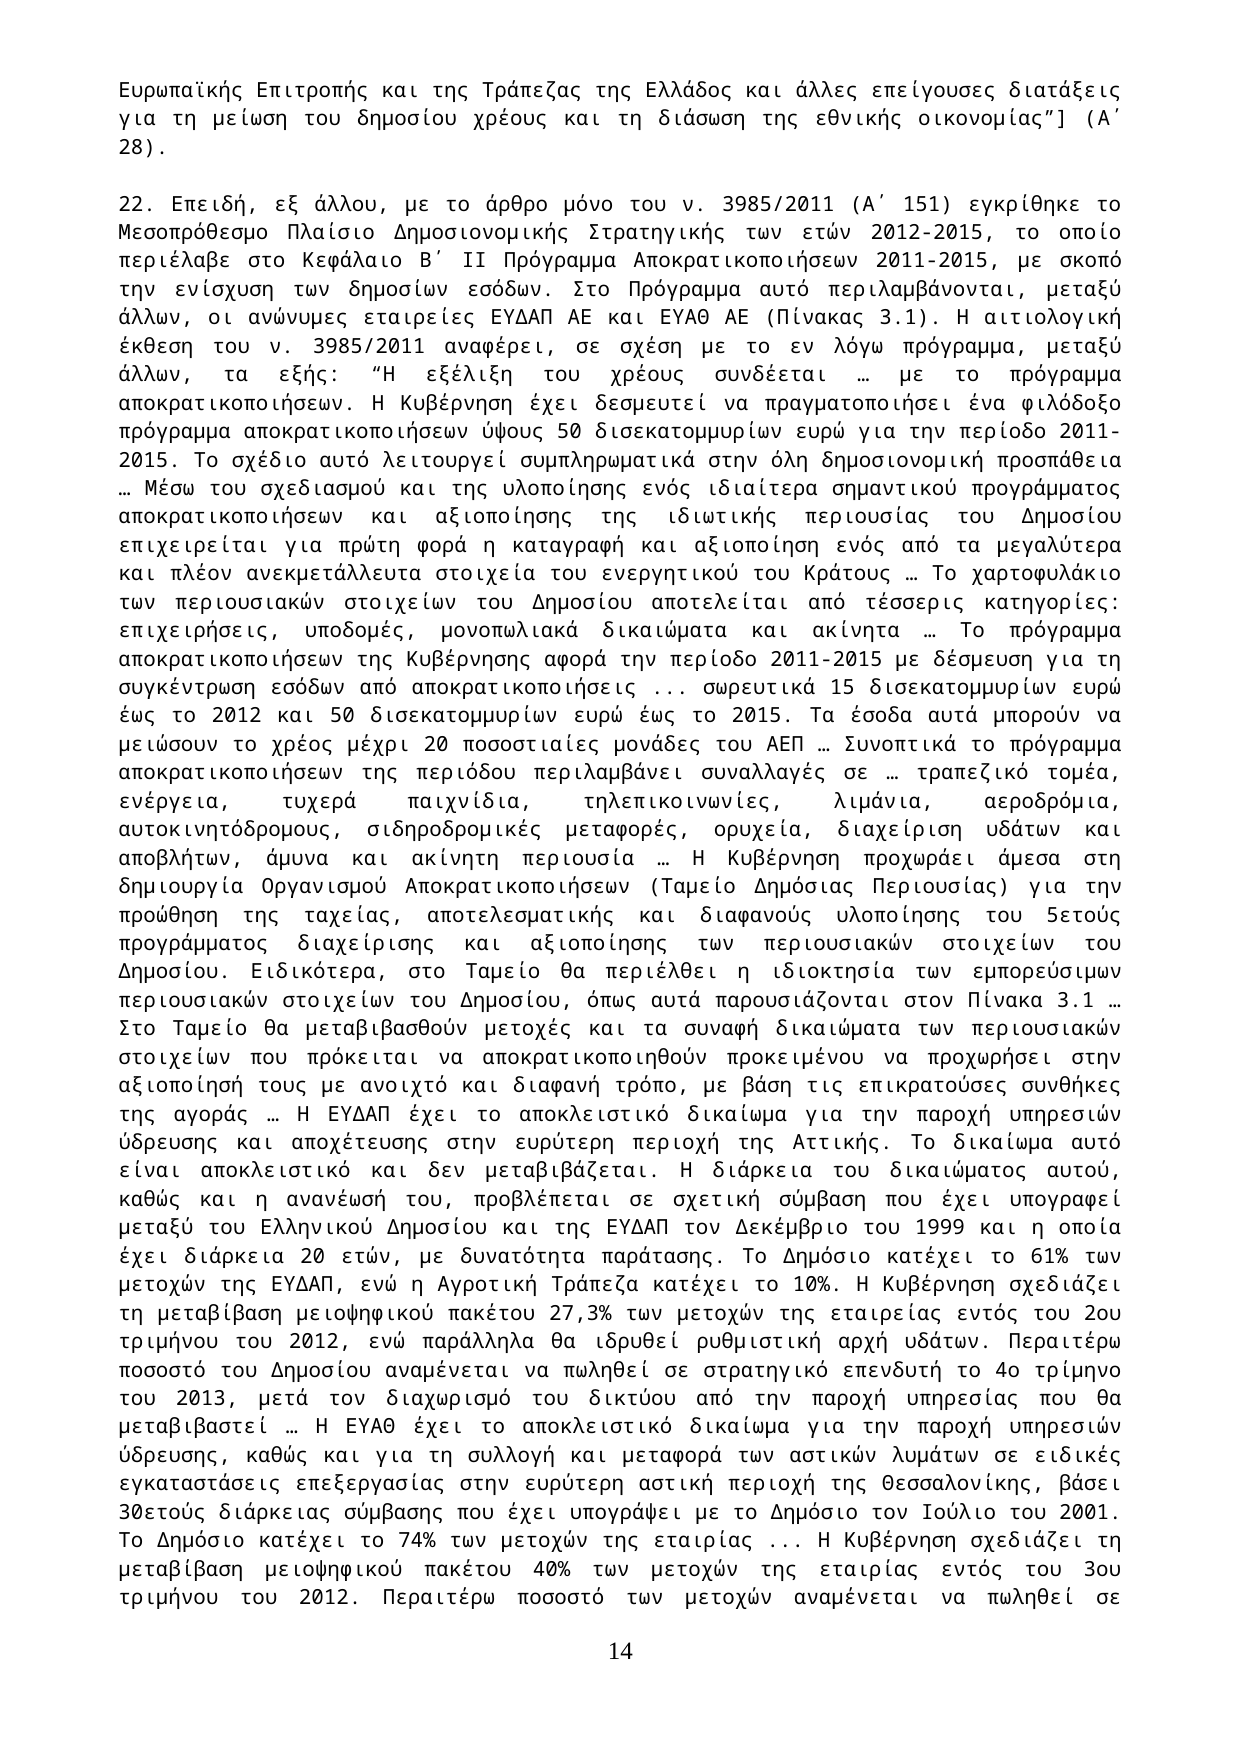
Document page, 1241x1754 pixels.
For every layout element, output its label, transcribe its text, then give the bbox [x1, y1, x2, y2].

text 22. Επειδή, εξ άλλου, με το άρθρο μόνο του ν. 3985/2011 (Α΄ 151) εγκρίθηκε το Μεσοπρόθεσμο Πλαίσιο Δημοσιονομικής Στρατηγικής των ετών 2012-2015, το οποίο περιέλαβε στο Κεφάλαιο Β΄ II Πρόγραμμα Αποκρατικοποιήσεων 2011-2015, με σκοπό την ενίσχυση των δημοσίων εσόδων. Στο Πρόγραμμα αυτό περιλαμβάνονται, μεταξύ άλλων, οι ανώνυμες εταιρείες ΕΥΔΑΠ ΑΕ και ΕΥΑΘ ΑΕ (Πίνακας 3.1). Η αιτιολογική έκθεση του ν. 3985/2011 αναφέρει, σε σχέση με το εν λόγω πρόγραμμα, μεταξύ άλλων, τα εξής: “Η εξέλιξη του χρέους συνδέεται … με το πρόγραμμα αποκρατικοποιήσεων. Η Κυβέρνηση έχει δεσμευτεί να πραγματοποιήσει ένα φιλόδοξο πρόγραμμα αποκρατικοποιήσεων ύψους 50 δισεκατομμυρίων ευρώ για την περίοδο 2011-2015. Το σχέδιο αυτό λειτουργεί συμπληρωματικά στην όλη δημοσιονομική προσπάθεια … Μέσω του σχεδιασμού και της υλοποίησης ενός ιδιαίτερα σημαντικού προγράμματος αποκρατικοποιήσεων και αξιοποίησης της ιδιωτικής περιουσίας του Δημοσίου επιχειρείται για πρώτη φορά η καταγραφή και αξιοποίηση ενός από τα μεγαλύτερα και πλέον ανεκμετάλλευτα στοιχεία του ενεργητικού του Κράτους … Το χαρτοφυλάκιο των περιουσιακών στοιχείων του Δημοσίου αποτελείται από τέσσερις κατηγορίες: επιχειρήσεις, υποδομές, μονοπωλιακά δικαιώματα και ακίνητα … Το πρόγραμμα αποκρατικοποιήσεων της Κυβέρνησης αφορά την περίοδο 2011-2015 με δέσμευση για τη συγκέντρωση εσόδων από αποκρατικοποιήσεις ... σωρευτικά 15 δισεκατομμυρίων ευρώ έως το 2012 και 50 δισεκατομμυρίων ευρώ έως το 2015. Τα έσοδα αυτά μπορούν να μειώσουν το χρέος μέχρι 20 ποσοστιαίες μονάδες του ΑΕΠ … Συνοπτικά το πρόγραμμα αποκρατικοποιήσεων της περιόδου περιλαμβάνει συναλλαγές σε … τραπεζικό τομέα, ενέργεια, τυχερά παιχνίδια, τηλεπικοινωνίες, λιμάνια, αεροδρόμια, αυτοκινητόδρομους, σιδηροδρομικές μεταφορές, ορυχεία, διαχείριση υδάτων και αποβλήτων, άμυνα και ακίνητη περιουσία … Η Κυβέρνηση προχωράει άμεσα στη δημιουργία Οργανισμού Αποκρατικοποιήσεων (Ταμείο Δημόσιας Περιουσίας) για την προώθηση της ταχείας, αποτελεσματικής και διαφανούς υλοποίησης του 5ετούς προγράμματος διαχείρισης και αξιοποίησης των περιουσιακών στοιχείων του Δημοσίου. Ειδικότερα, στο Ταμείο θα περιέλθει η ιδιοκτησία των εμπορεύσιμων περιουσιακών στοιχείων του Δημοσίου, όπως αυτά παρουσιάζονται στον Πίνακα 3.1 … Στο Ταμείο θα μεταβιβασθούν μετοχές και τα συναφή δικαιώματα των περιουσιακών στοιχείων που πρόκειται να αποκρατικοποιηθούν προκειμένου να προχωρήσει στην αξιοποίησή τους με ανοιχτό και διαφανή τρόπο, με βάση τις επικρατούσες συνθήκες της αγοράς … Η ΕΥΔΑΠ έχει το αποκλειστικό δικαίωμα για την παροχή υπηρεσιών ύδρευσης και αποχέτευσης στην ευρύτερη περιοχή της Αττικής. Το δικαίωμα αυτό είναι αποκλειστικό και δεν μεταβιβάζεται. Η διάρκεια του δικαιώματος αυτού, καθώς και η ανανέωσή του, προβλέπεται σε σχετική σύμβαση που έχει υπογραφεί μεταξύ του Ελληνικού Δημοσίου και της ΕΥΔΑΠ τον Δεκέμβριο του 1999 και η οποία έχει διάρκεια 20 ετών, με δυνατότητα παράτασης. Το Δημόσιο κατέχει το 61% των μετοχών της ΕΥΔΑΠ, ενώ η Αγροτική Τράπεζα κατέχει το 10%. Η Κυβέρνηση σχεδιάζει τη μεταβίβαση μειοψηφικού πακέτου 27,3% των μετοχών της εταιρείας εντός του 2ου τριμήνου του 2012, ενώ παράλληλα θα ιδρυθεί ρυθμιστική αρχή υδάτων. Περαιτέρω ποσοστό του Δημοσίου αναμένεται να πωληθεί σε στρατηγικό επενδυτή το 4ο τρίμηνο του 2013, μετά τον διαχωρισμό του δικτύου από την παροχή υπηρεσίας που θα μεταβιβαστεί … Η ΕΥΑΘ έχει το αποκλειστικό δικαίωμα για την παροχή υπηρεσιών ύδρευσης, καθώς και για τη συλλογή και μεταφορά των αστικών λυμάτων σε ειδικές εγκαταστάσεις επεξεργασίας στην ευρύτερη αστική περιοχή της Θεσσαλονίκης, βάσει 30ετούς διάρκειας σύμβασης που έχει υπογράψει με το Δημόσιο τον Ιούλιο του 2001. Το Δημόσιο κατέχει το 74% των μετοχών της εταιρίας ... Η Κυβέρνηση σχεδιάζει τη μεταβίβαση μειοψηφικού πακέτου 40% των μετοχών της εταιρίας εντός του 3ου τριμήνου του 2012. Περαιτέρω ποσοστό των μετοχών αναμένεται να πωληθεί σε [118, 189, 1122, 1611]
text Ευρωπαϊκής Επιτροπής και της Τράπεζας της Ελλάδος και άλλες επείγουσες διατάξεις για τη μείωση του δημοσίου χρέους και τη διάσωση της εθνικής οικονομίας”] (A΄ 28). [118, 75, 1122, 160]
